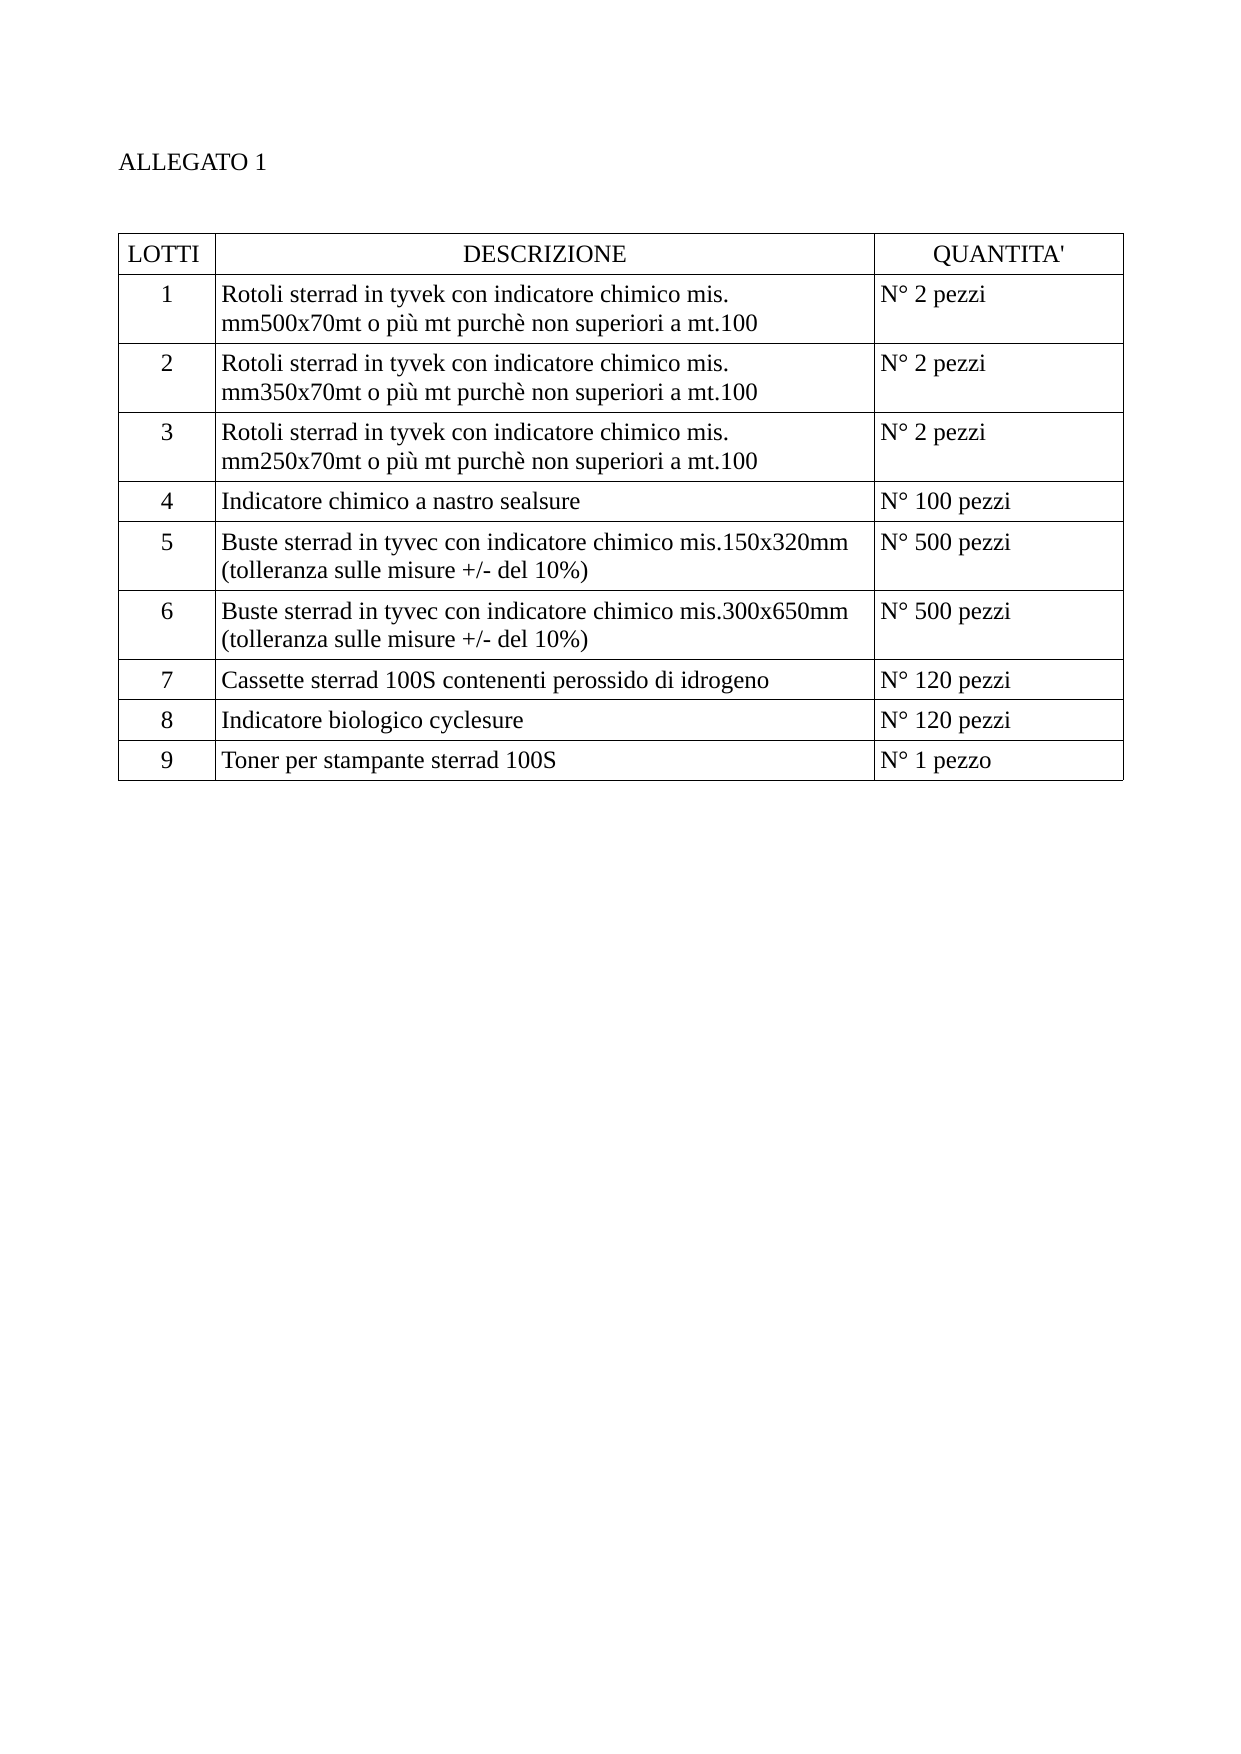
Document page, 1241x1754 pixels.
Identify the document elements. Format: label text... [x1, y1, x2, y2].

table_cell N° 2 pezzi [875, 275, 1123, 342]
table_cell Indicatore chimico a nastro sealsure [216, 482, 874, 521]
table_cell N° 100 pezzi [875, 482, 1123, 521]
table_cell N° 120 pezzi [875, 700, 1123, 740]
table_cell 3 [119, 413, 215, 481]
table_cell 7 [119, 660, 215, 699]
table_cell 6 [119, 591, 215, 659]
table_cell N° 500 pezzi [875, 591, 1123, 659]
table_cell 5 [119, 522, 215, 590]
table_cell 9 [119, 741, 215, 780]
table_header DESCRIZIONE [216, 234, 874, 273]
table_cell Toner per stampante sterrad 100S [216, 741, 874, 780]
table_cell N° 1 pezzo [875, 741, 1123, 780]
table_cell N° 2 pezzi [875, 344, 1123, 412]
table_cell Buste sterrad in tyvec con indicatore chimico mis.300x650mm (tolleranza sulle misure +/- del 10%) [216, 591, 874, 659]
table_cell N° 120 pezzi [875, 660, 1123, 699]
table_cell Rotoli sterrad in tyvek con indicatore chimico mis. mm350x70mt o più mt purchè non superiori a mt.100 [216, 344, 874, 412]
table_cell N° 500 pezzi [875, 522, 1123, 590]
table_cell Rotoli sterrad in tyvek con indicatore chimico mis. mm250x70mt o più mt purchè non superiori a mt.100 [216, 413, 874, 481]
table_cell 8 [119, 700, 215, 740]
table_cell Cassette sterrad 100S contenenti perossido di idrogeno [216, 660, 874, 699]
table_cell Rotoli sterrad in tyvek con indicatore chimico mis. mm500x70mt o più mt purchè non superiori a mt.100 [216, 275, 874, 342]
table_cell 4 [119, 482, 215, 521]
text ALLEGATO 1 [118, 147, 1122, 176]
table_header QUANTITA' [875, 234, 1123, 273]
table_cell Buste sterrad in tyvec con indicatore chimico mis.150x320mm (tolleranza sulle misure +/- del 10%) [216, 522, 874, 590]
table_cell N° 2 pezzi [875, 413, 1123, 481]
table_cell 2 [119, 344, 215, 412]
table_header LOTTI [119, 234, 215, 273]
table_cell Indicatore biologico cyclesure [216, 700, 874, 740]
table_cell 1 [119, 275, 215, 342]
